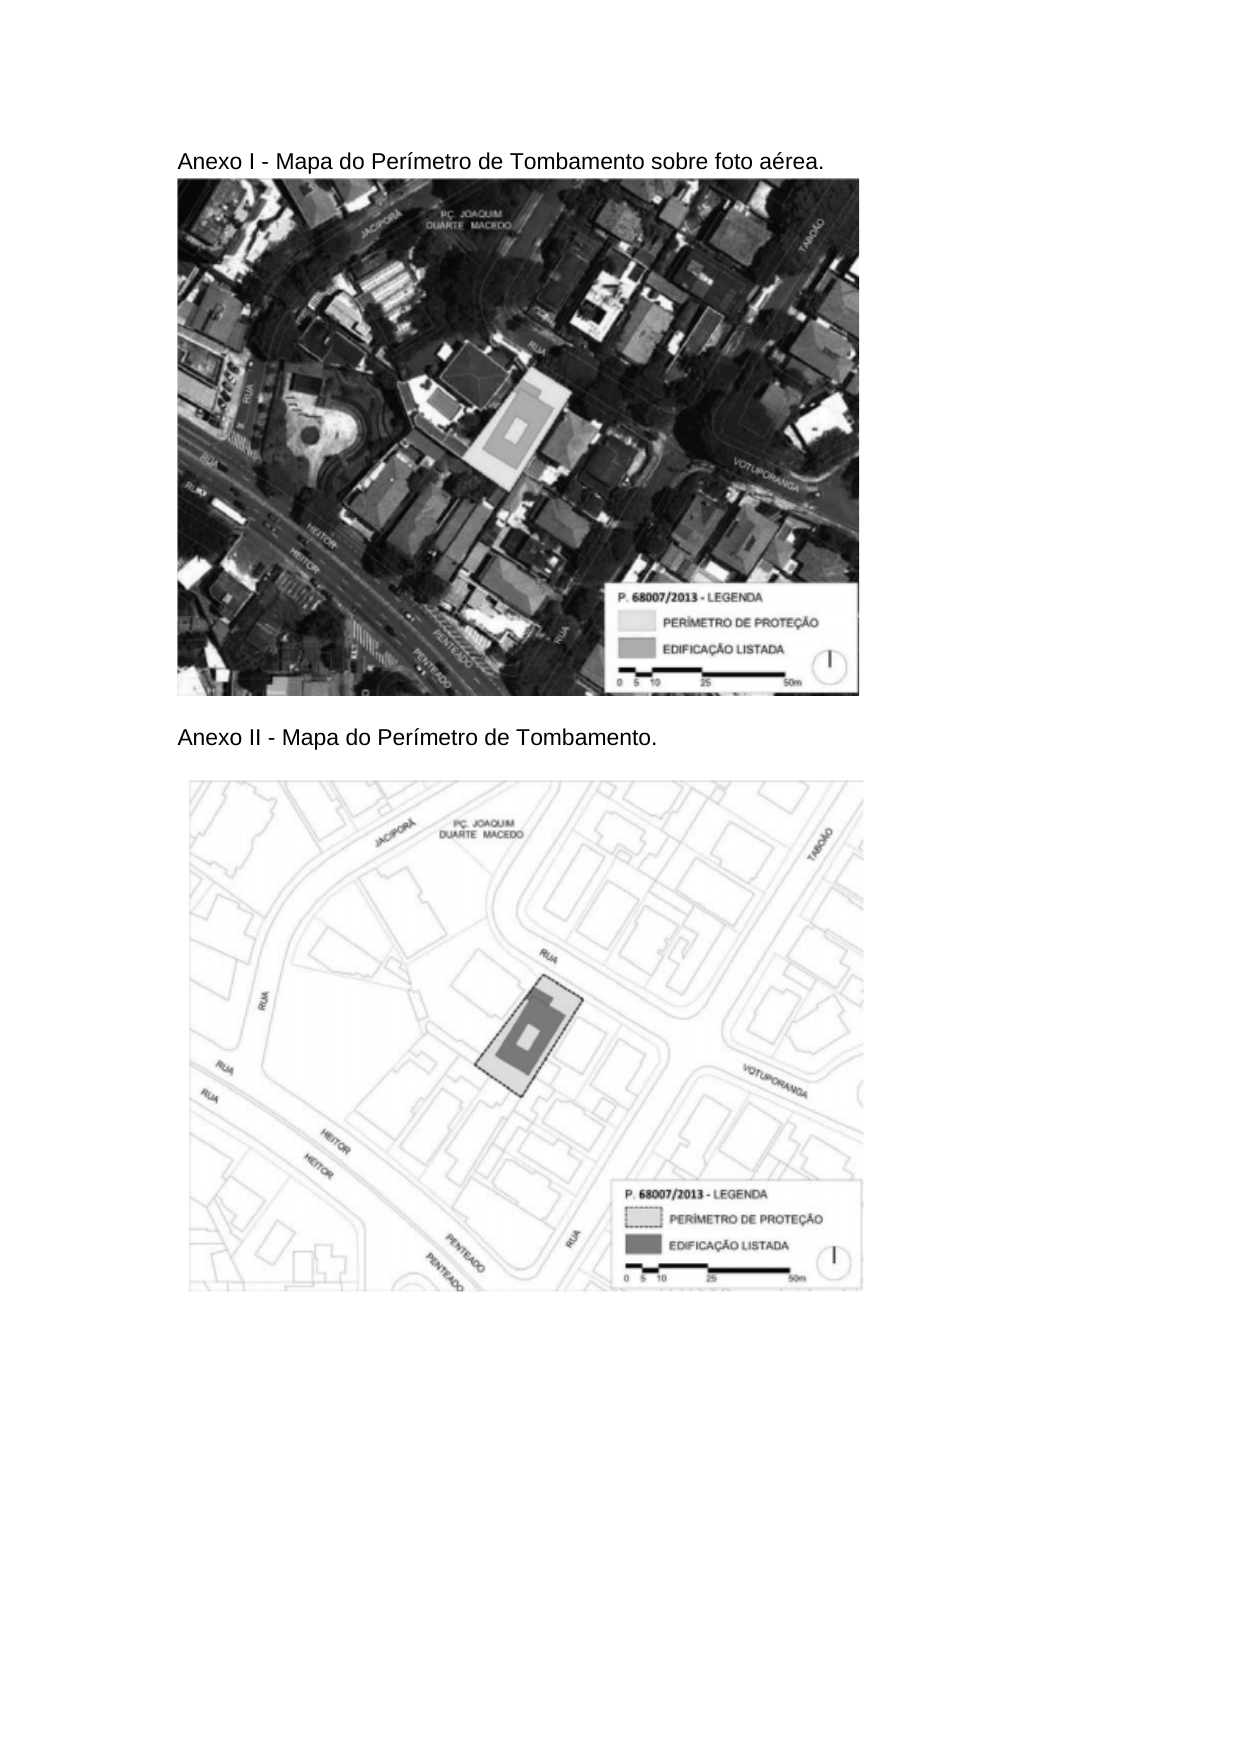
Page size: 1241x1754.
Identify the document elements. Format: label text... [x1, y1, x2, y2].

text Anexo II - Mapa do Perímetro de Tombamento. [177, 724, 1063, 750]
text Anexo I - Mapa do Perímetro de Tombamento sobre foto aérea. [177, 148, 1063, 174]
